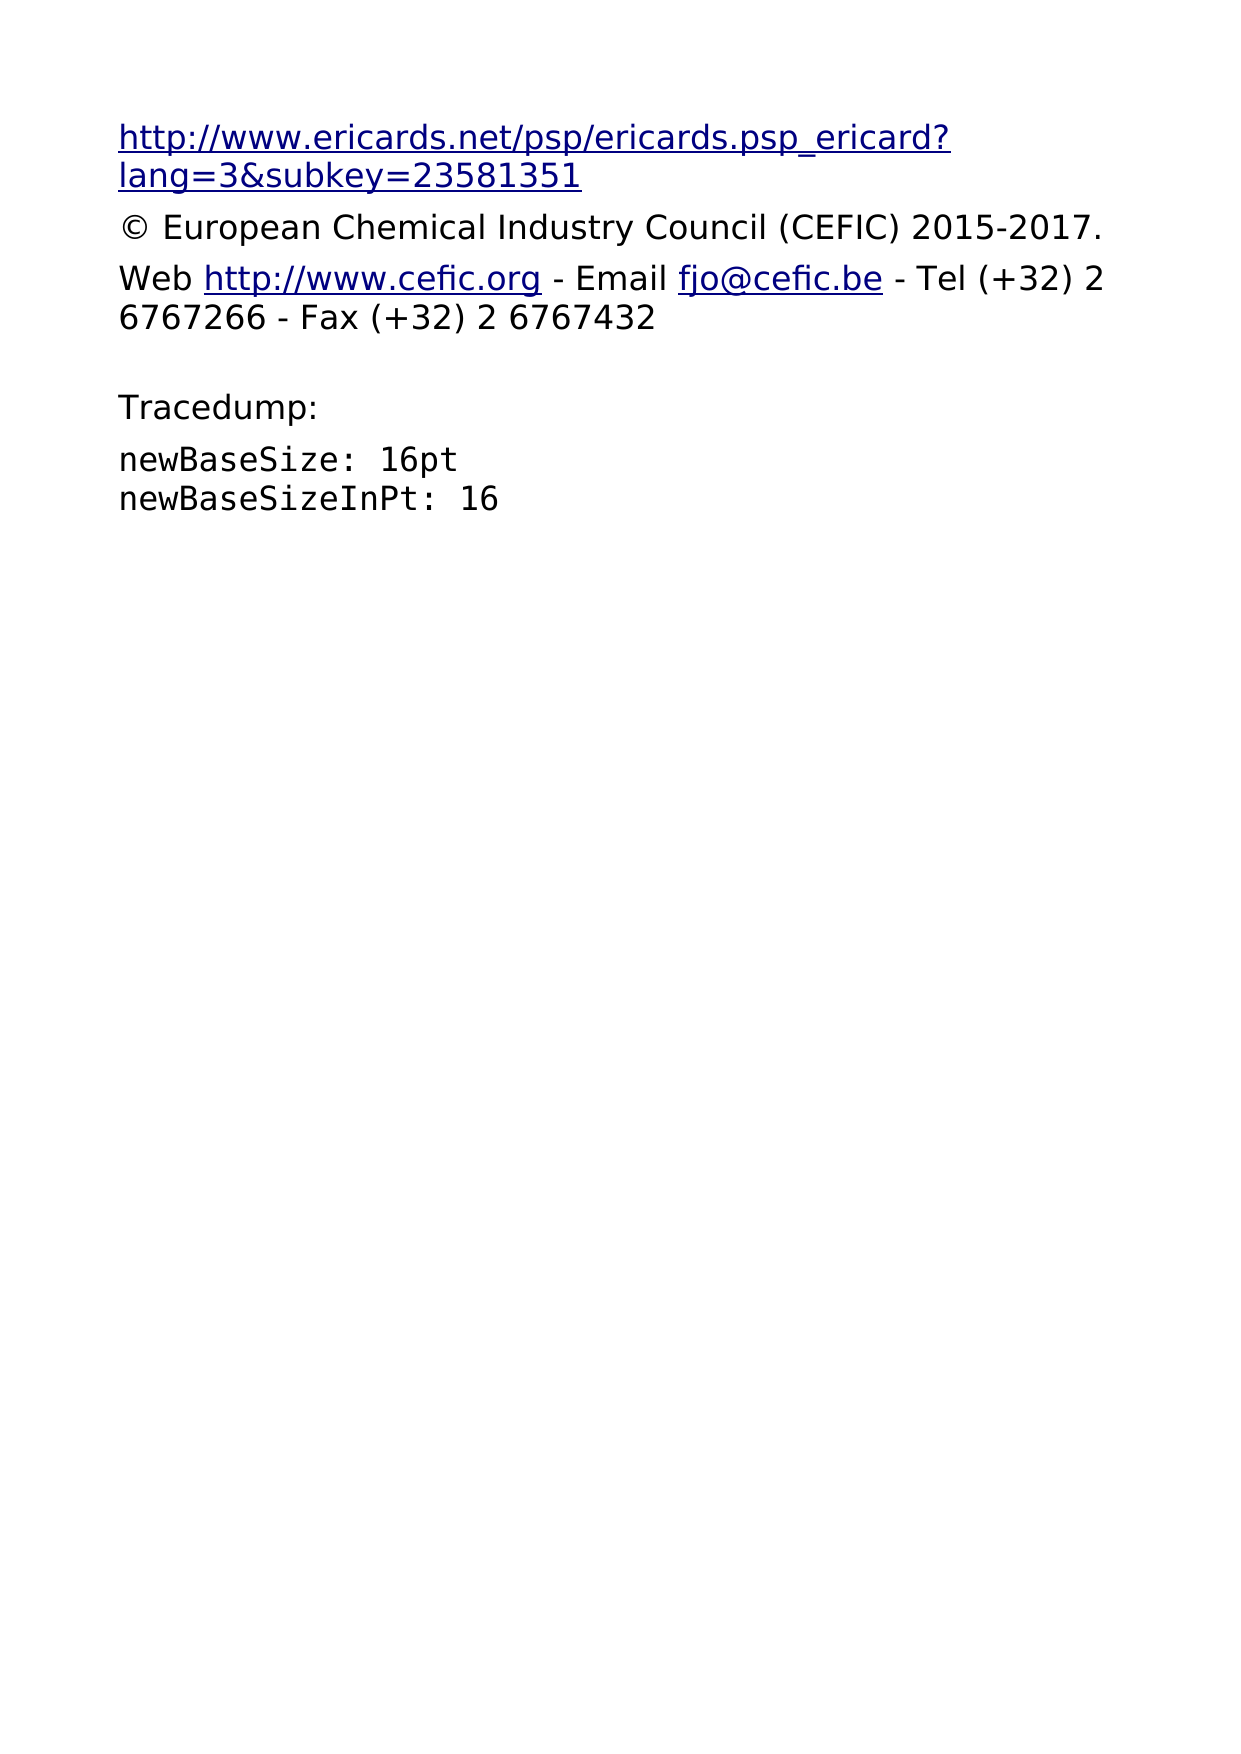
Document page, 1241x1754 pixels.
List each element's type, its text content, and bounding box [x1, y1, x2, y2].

text Tracedump: [118, 350, 1122, 428]
text newBaseSize: 16pt newBaseSizeInPt: 16 [118, 440, 1122, 518]
text © European Chemical Industry Council (CEFIC) 2015-2017. [118, 208, 1122, 247]
text http://www.ericards.net/psp/ericards.psp_ericard?lang=3&subkey=23581351 [118, 118, 1122, 196]
text Web http://www.cefic.org - Email fjo@cefic.be - Tel (+32) 2 6767266 - Fax (+32) 2 6767432 [118, 260, 1122, 337]
